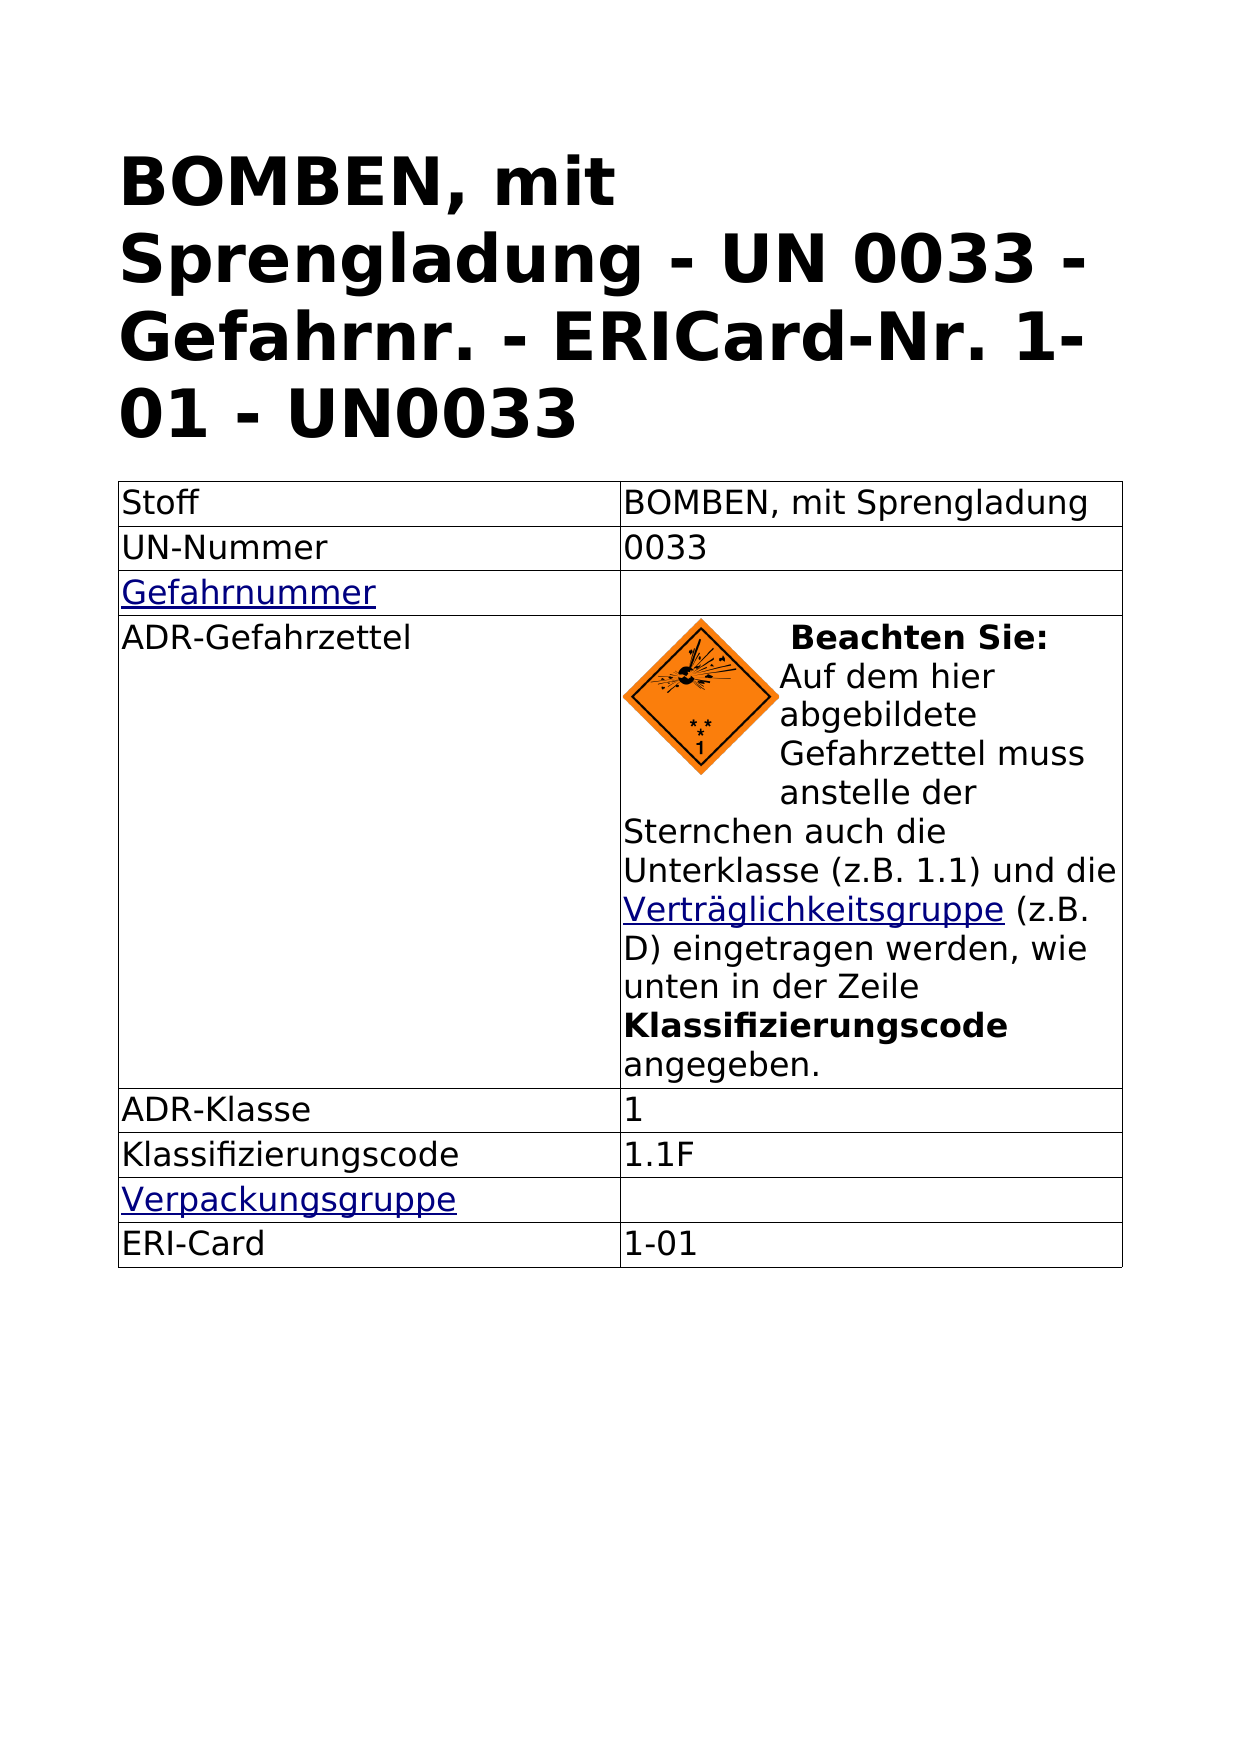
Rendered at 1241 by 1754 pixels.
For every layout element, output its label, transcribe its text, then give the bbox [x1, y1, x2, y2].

table_cell [621, 1178, 1122, 1222]
table_cell ERI-Card [119, 1223, 620, 1267]
picture [622, 618, 780, 775]
table_cell Beachten Sie: Auf dem hier abgebildete Gefahrzettel muss anstelle der Sternchen auch die Unterklasse (z.B. 1.1) und die Verträglichkeitsgruppe (z.B. D) eingetragen werden, wie unten in der Zeile Klassifizierungscode angegeben. [621, 616, 1122, 1087]
table_cell Gefahrnummer [119, 571, 620, 615]
table_cell [621, 571, 1122, 615]
table_cell 1.1F [621, 1133, 1122, 1177]
subtitle BOMBEN, mit Sprengladung - UN 0033 - Gefahrnr. - ERICard-Nr. 1-01 - UN0033 [118, 143, 1122, 453]
table_cell ADR-Klasse [119, 1089, 620, 1132]
table_cell Klassifizierungscode [119, 1133, 620, 1177]
table_cell Verpackungsgruppe [119, 1178, 620, 1222]
table_header BOMBEN, mit Sprengladung [621, 482, 1122, 526]
table_cell 1 [621, 1089, 1122, 1132]
table_cell UN-Nummer [119, 527, 620, 570]
table_cell 1-01 [621, 1223, 1122, 1267]
table_cell ADR-Gefahrzettel [119, 616, 620, 1087]
table_cell 0033 [621, 527, 1122, 570]
table_header Stoff [119, 482, 620, 526]
